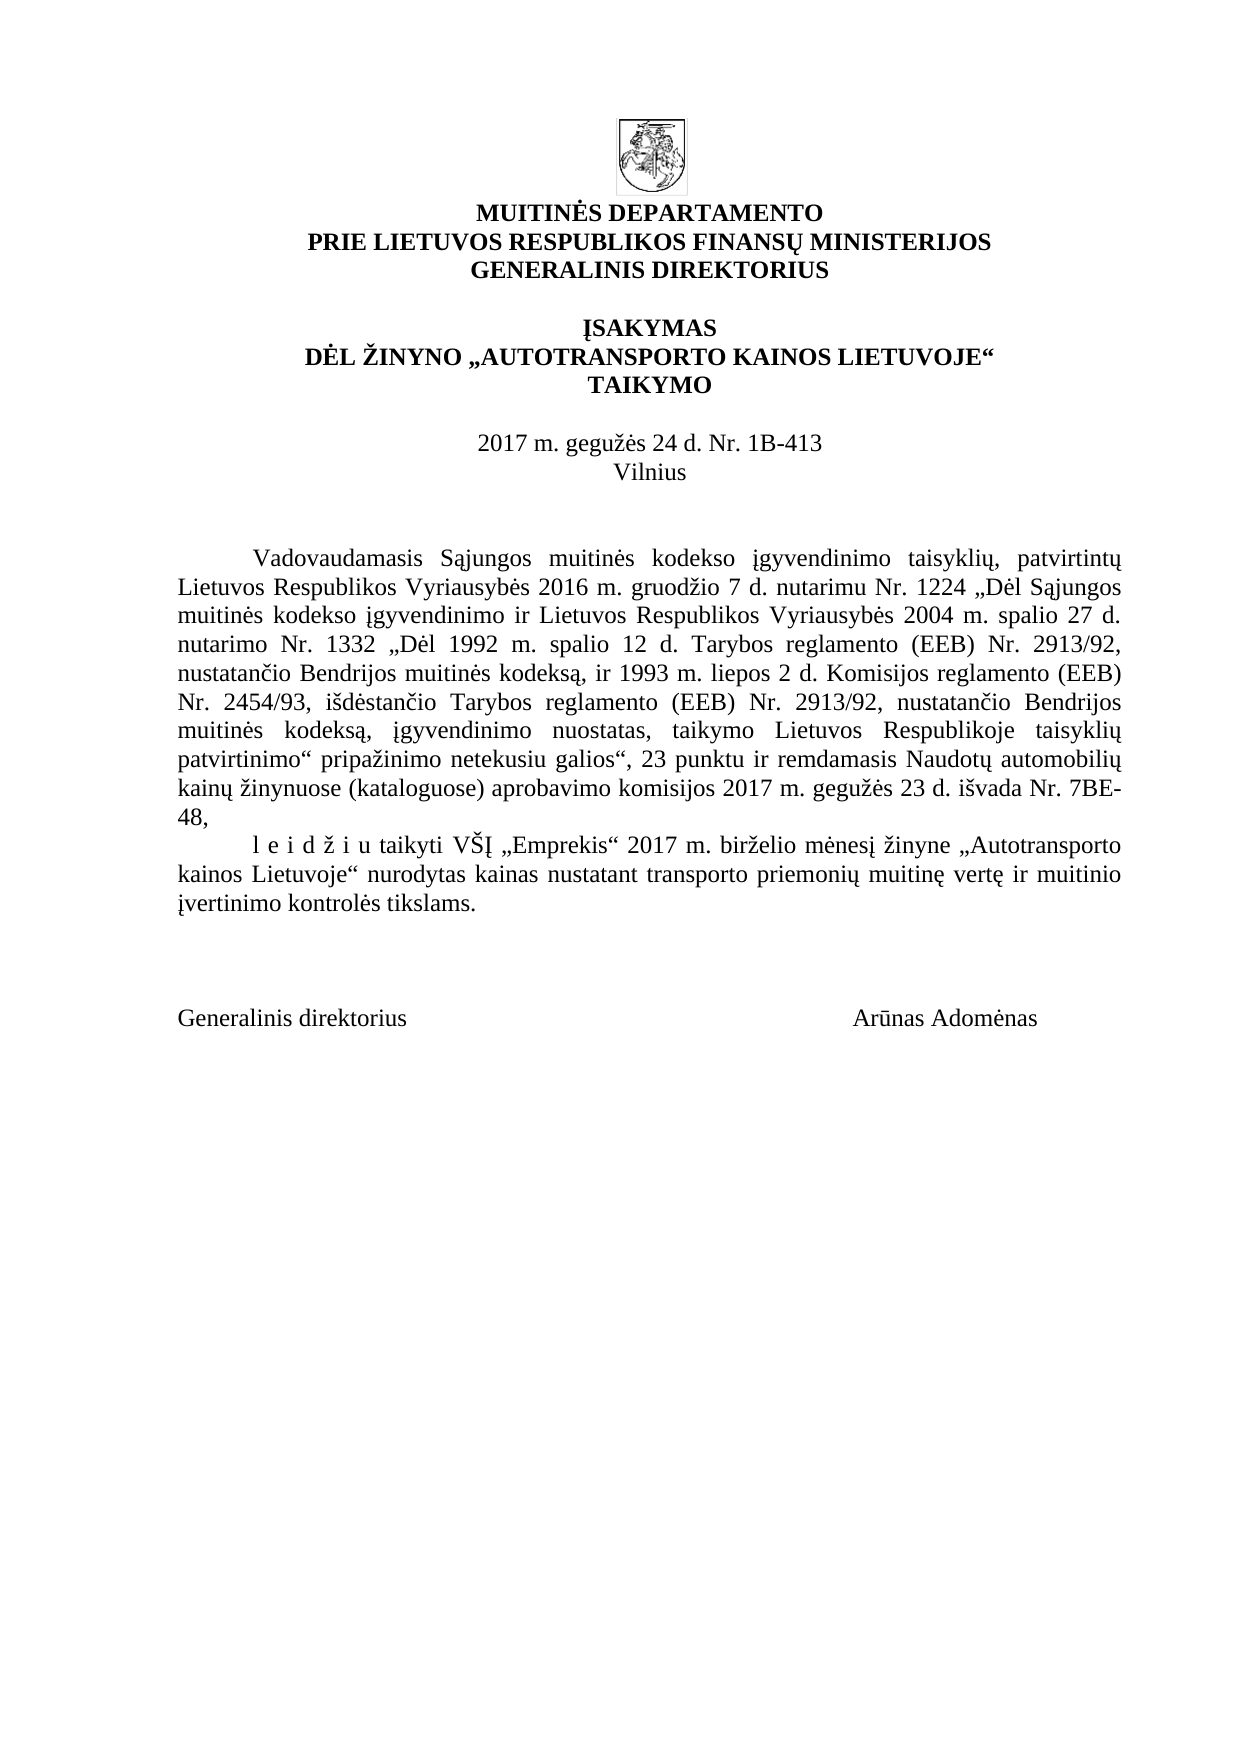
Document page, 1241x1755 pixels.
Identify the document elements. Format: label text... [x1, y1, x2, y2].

text PRIE LIETUVOS RESPUBLIKOS FINANSŲ MINISTERIJOS [177, 227, 1122, 256]
text DĖL žinyno „AUTOtransporto kainos LIETUVOJE“ [177, 342, 1122, 371]
text MUITINĖS DEPARTAMENTO [177, 198, 1122, 227]
text Vilnius [177, 457, 1122, 486]
text l e i d ž i u taikyti VŠĮ „Emprekis“ 2017 m. birželio mėnesį žinyne „Autotransporto kainos Lietuvoje“ nurodytas kainas nustatant transporto priemonių muitinę vertę ir muitinio įvertinimo kontrolės tikslams. [177, 831, 1122, 917]
text ĮSAKYMAS [177, 313, 1122, 342]
text Generalinis direktorius Arūnas Adomėnas [177, 1003, 1122, 1032]
text GENERALINIS DIREKTORIUS [177, 256, 1122, 284]
text 2017 m. gegužės 24 d. Nr. 1B-413 [177, 428, 1122, 457]
text taikymo [177, 371, 1122, 399]
text Vadovaudamasis Sąjungos muitinės kodekso įgyvendinimo taisyklių, patvirtintų Lietuvos Respublikos Vyriausybės 2016 m. gruodžio 7 d. nutarimu Nr. 1224 „Dėl Sąjungos muitinės kodekso įgyvendinimo ir Lietuvos Respublikos Vyriausybės 2004 m. spalio 27 d. nutarimo Nr. 1332 „Dėl 1992 m. spalio 12 d. Tarybos reglamento (EEB) Nr. 2913/92, nustatančio Bendrijos muitinės kodeksą, ir 1993 m. liepos 2 d. Komisijos reglamento (EEB) Nr. 2454/93, išdėstančio Tarybos reglamento (EEB) Nr. 2913/92, nustatančio Bendrijos muitinės kodeksą, įgyvendinimo nuostatas, taikymo Lietuvos Respublikoje taisyklių patvirtinimo“ pripažinimo netekusiu galios“, 23 punktu ir remdamasis Naudotų automobilių kainų žinynuose (kataloguose) aprobavimo komisijos 2017 m. gegužės 23 d. išvada Nr. 7BE-48, [177, 543, 1122, 831]
